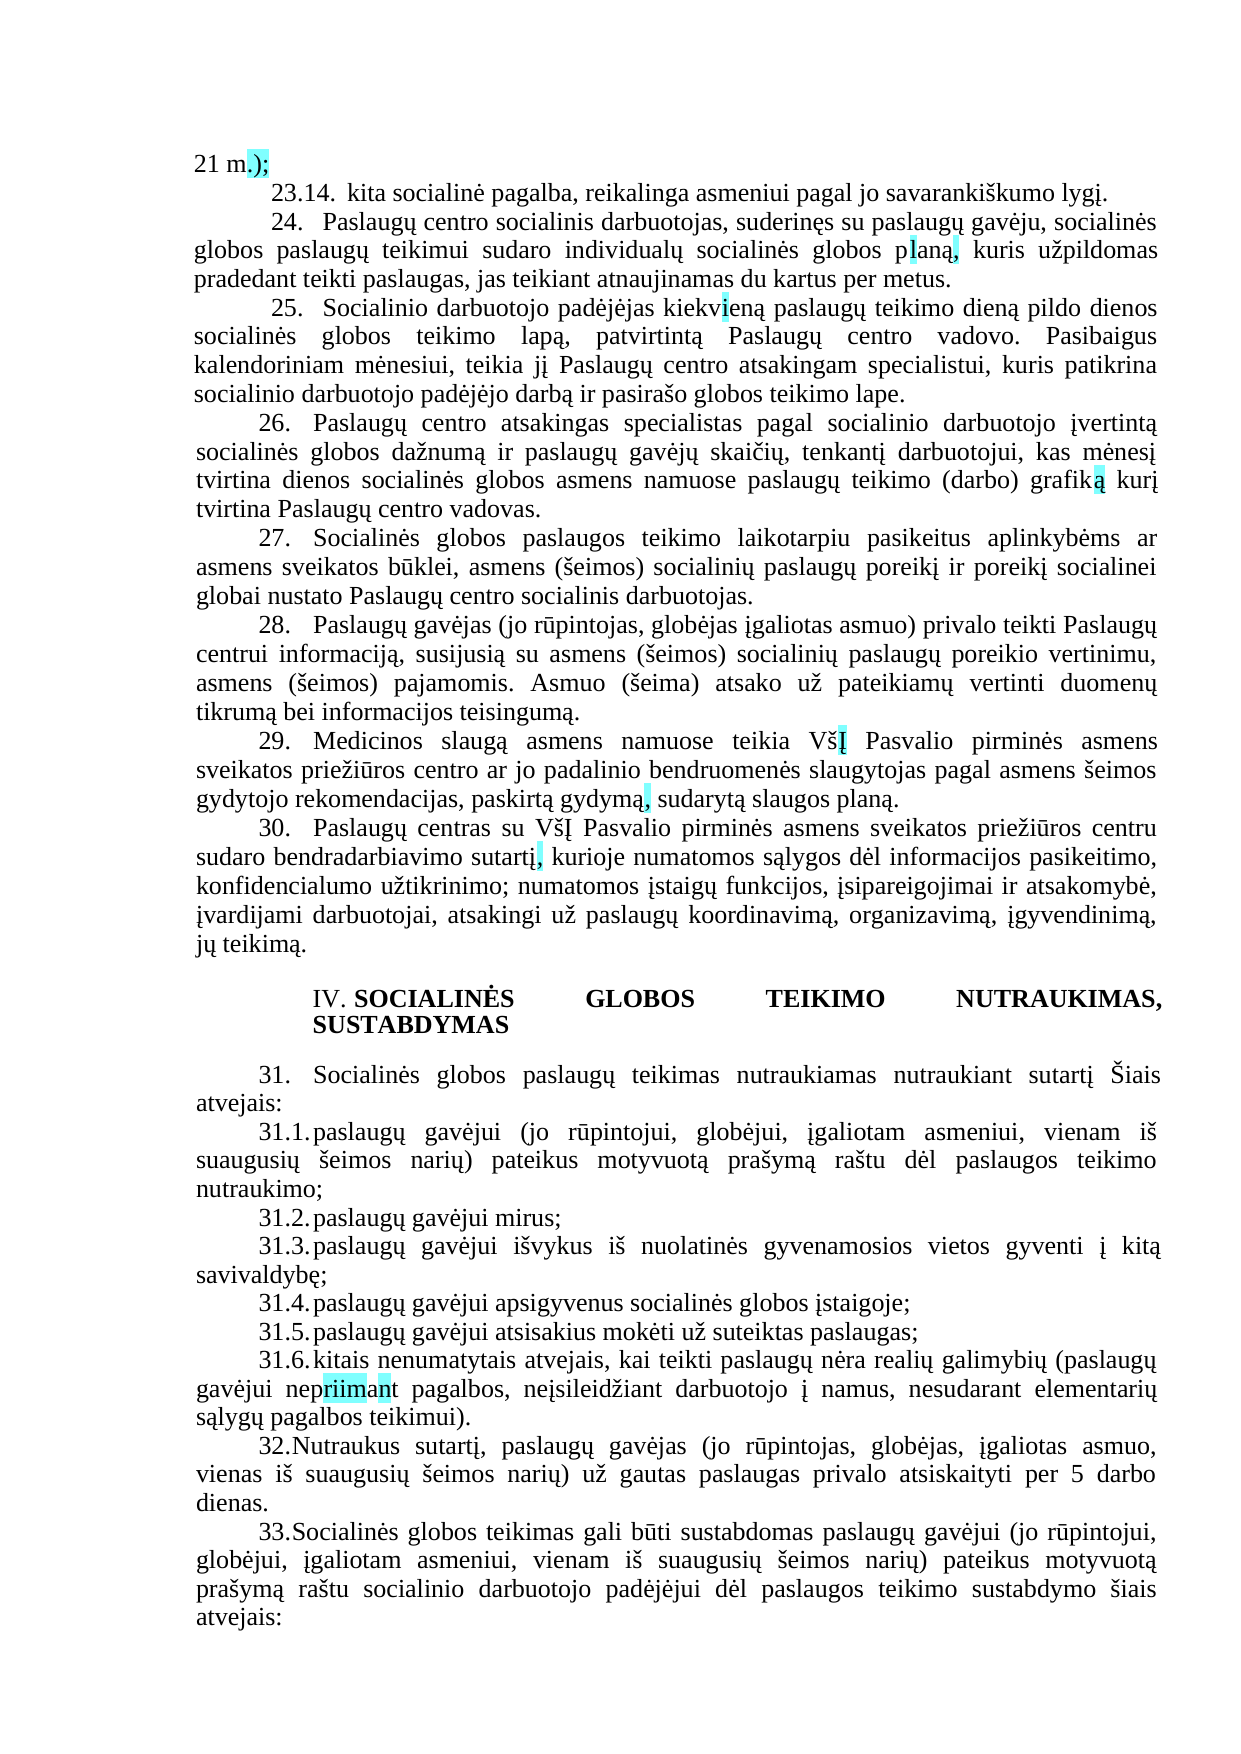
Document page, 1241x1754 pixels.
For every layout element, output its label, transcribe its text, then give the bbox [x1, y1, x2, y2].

text 27. Socialinės globos paslaugos teikimo laikotarpiu pasikeitus aplinkybėms ar asmens sveikatos būklei, asmens (šeimos) socialinių paslaugų poreikį ir poreikį socialinei globai nustato Paslaugų centro socialinis darbuotojas. [196, 524, 1158, 611]
text 31.2. paslaugų gavėjui mirus; [196, 1203, 1162, 1232]
text 31.4. paslaugų gavėjui apsigyvenus socialinės globos įstaigoje; [196, 1289, 1162, 1317]
text 33. Socialinės globos teikimas gali būti sustabdomas paslaugų gavėjui (jo rūpintojui, globėjui, įgaliotam asmeniui, vienam iš suaugusių šeimos narių) pateikus motyvuotą prašymą raštu socialinio darbuotojo padėjėjui dėl paslaugos teikimo sustabdymo šiais atvejais: [196, 1517, 1158, 1631]
text 32. Nutraukus sutartį, paslaugų gavėjas (jo rūpintojas, globėjas, įgaliotas asmuo, vienas iš suaugusių šeimos narių) už gautas paslaugas privalo atsiskaityti per 5 darbo dienas. [196, 1431, 1158, 1517]
text 24. Paslaugų centro socialinis darbuotojas, suderinęs su paslaugų gavėju, socialinės globos paslaugų teikimui sudaro individualų socialinės globos planą, kuris užpildomas pradedant teikti paslaugas, jas teikiant atnaujinamas du kartus per metus. [194, 207, 1158, 293]
text 31.3. paslaugų gavėjui išvykus iš nuolatinės gyvenamosios vietos gyventi į kitą savivaldybę; [196, 1232, 1162, 1289]
text IV. SOCIALINĖS GLOBOS TEIKIMO NUTRAUKIMAS, SUSTABDYMAS [312, 987, 1162, 1039]
text 31.1. paslaugų gavėjui (jo rūpintojui, globėjui, įgaliotam asmeniui, vienam iš suaugusių šeimos narių) pateikus motyvuotą prašymą raštu dėl paslaugos teikimo nutraukimo; [196, 1117, 1158, 1203]
text 23.14. kita socialinė pagalba, reikalinga asmeniui pagal jo savarankiškumo lygį. [194, 179, 1162, 207]
text 31. Socialinės globos paslaugų teikimas nutraukiamas nutraukiant sutartį Šiais atvejais: [196, 1060, 1162, 1117]
text 30. Paslaugų centras su VšĮ Pasvalio pirminės asmens sveikatos priežiūros centru sudaro bendradarbiavimo sutartį, kurioje numatomos sąlygos dėl informacijos pasikeitimo, konfidencialumo užtikrinimo; numatomos įstaigų funkcijos, įsipareigojimai ir atsakomybė, įvardijami darbuotojai, atsakingi už paslaugų koordinavimą, organizavimą, įgyvendinimą, jų teikimą. [196, 813, 1158, 958]
text 31.5. paslaugų gavėjui atsisakius mokėti už suteiktas paslaugas; [196, 1317, 1162, 1346]
text 28. Paslaugų gavėjas (jo rūpintojas, globėjas įgaliotas asmuo) privalo teikti Paslaugų centrui informaciją, susijusią su asmens (šeimos) socialinių paslaugų poreikio vertinimu, asmens (šeimos) pajamomis. Asmuo (šeima) atsako už pateikiamų vertinti duomenų tikrumą bei informacijos teisingumą. [196, 611, 1158, 726]
text 31.6. kitais nenumatytais atvejais, kai teikti paslaugų nėra realių galimybių (paslaugų gavėjui nepriimant pagalbos, neįsileidžiant darbuotojo į namus, nesudarant elementarių sąlygų pagalbos teikimui). [196, 1346, 1158, 1431]
text 26. Paslaugų centro atsakingas specialistas pagal socialinio darbuotojo įvertintą socialinės globos dažnumą ir paslaugų gavėjų skaičių, tenkantį darbuotojui, kas mėnesį tvirtina dienos socialinės globos asmens namuose paslaugų teikimo (darbo) grafiką kurį tvirtina Paslaugų centro vadovas. [196, 408, 1158, 524]
text 25. Socialinio darbuotojo padėjėjas kiekvieną paslaugų teikimo dieną pildo dienos socialinės globos teikimo lapą, patvirtintą Paslaugų centro vadovo. Pasibaigus kalendoriniam mėnesiui, teikia jį Paslaugų centro atsakingam specialistui, kuris patikrina socialinio darbuotojo padėjėjo darbą ir pasirašo globos teikimo lape. [194, 293, 1158, 408]
text 21 m.); [194, 150, 1162, 179]
text 29. Medicinos slaugą asmens namuose teikia VšĮ Pasvalio pirminės asmens sveikatos priežiūros centro ar jo padalinio bendruomenės slaugytojas pagal asmens šeimos gydytojo rekomendacijas, paskirtą gydymą, sudarytą slaugos planą. [196, 726, 1158, 813]
